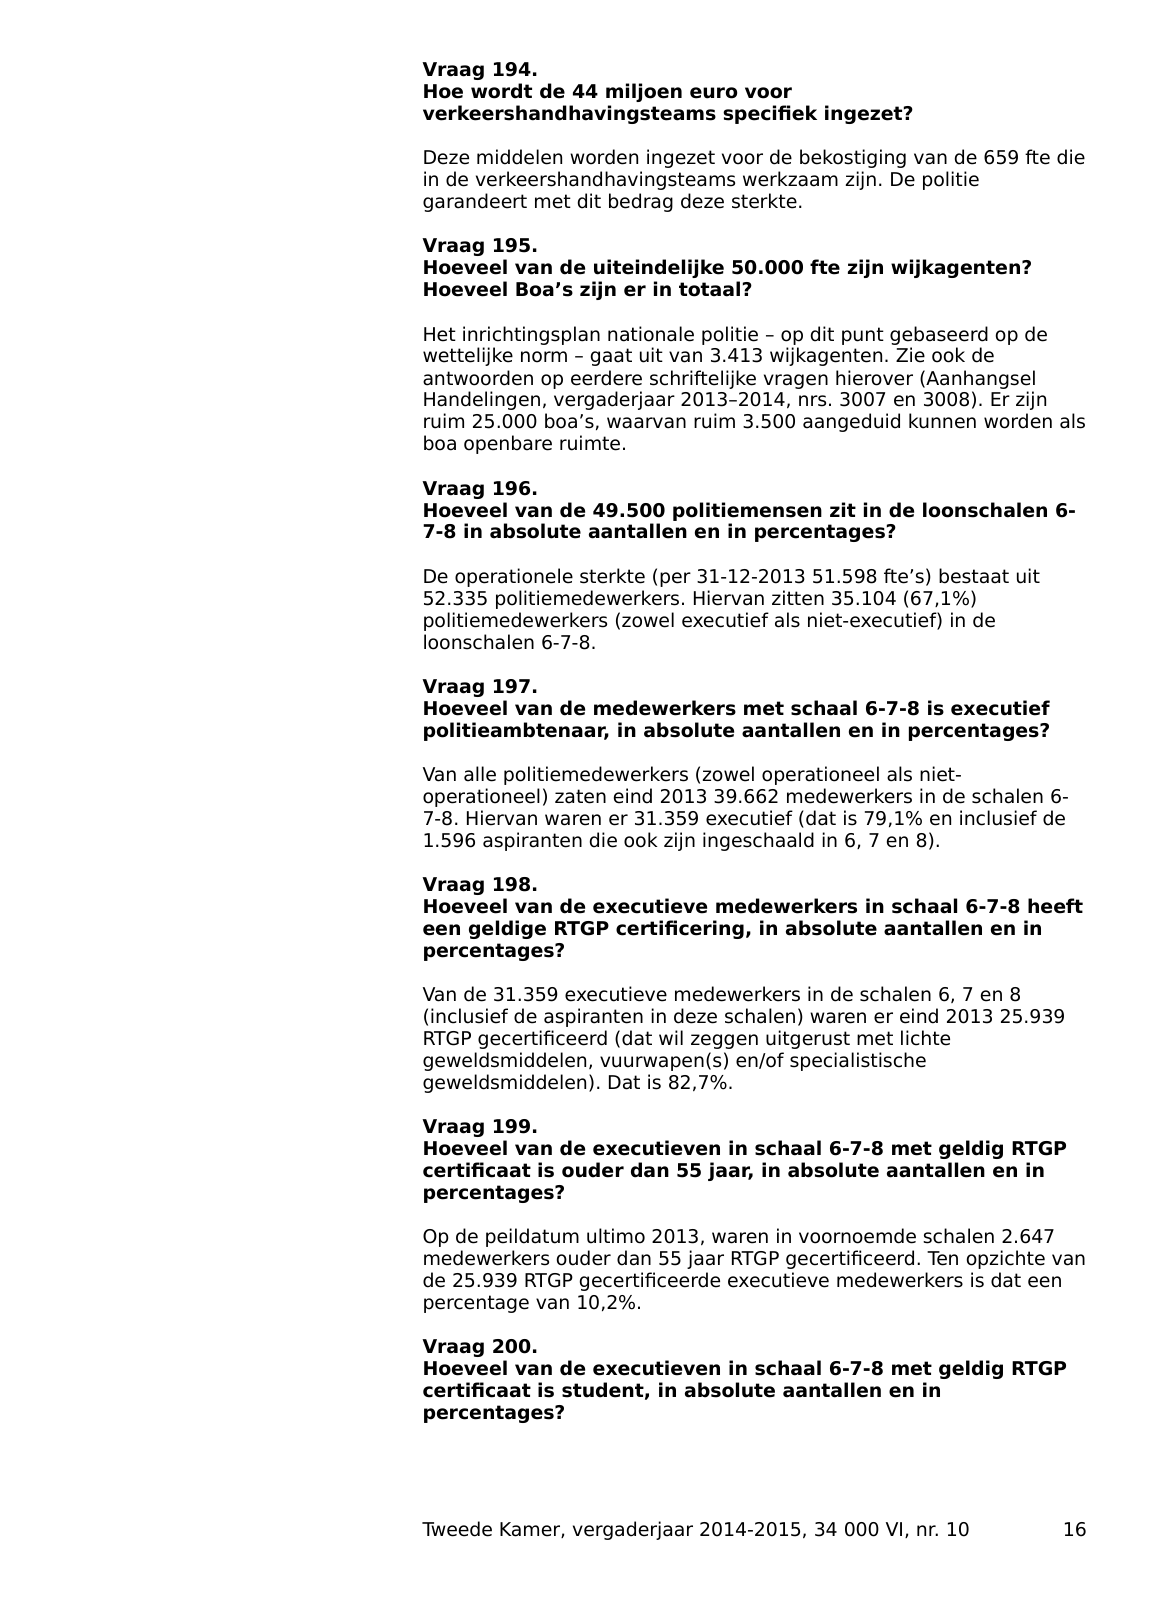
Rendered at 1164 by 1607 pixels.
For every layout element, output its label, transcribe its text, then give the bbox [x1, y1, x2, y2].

text Van de 31.359 executieve medewerkers in de schalen 6, 7 en 8 (inclusief de aspiranten in deze schalen) waren er eind 2013 25.939 RTGP gecertificeerd (dat wil zeggen uitgerust met lichte geweldsmiddelen, vuurwapen(s) en/of specialistische geweldsmiddelen). Dat is 82,7%. [422, 984, 1087, 1094]
text Deze middelen worden ingezet voor de bekostiging van de 659 fte die in de verkeershandhavingsteams werkzaam zijn. De politie garandeert met dit bedrag deze sterkte. [422, 147, 1087, 213]
text Vraag 198. [422, 874, 1087, 896]
text Hoeveel van de 49.500 politiemensen zit in de loonschalen 6-7-8 in absolute aantallen en in percentages? [422, 499, 1087, 543]
text Op de peildatum ultimo 2013, waren in voornoemde schalen 2.647 medewerkers ouder dan 55 jaar RTGP gecertificeerd. Ten opzichte van de 25.939 RTGP gecertificeerde executieve medewerkers is dat een percentage van 10,2%. [422, 1226, 1087, 1314]
text Vraag 196. [422, 477, 1087, 499]
text Hoeveel van de executieve medewerkers in schaal 6-7-8 heeft een geldige RTGP certificering, in absolute aantallen en in percentages? [422, 896, 1087, 962]
text Vraag 200. [422, 1336, 1087, 1358]
text Hoeveel van de executieven in schaal 6-7-8 met geldig RTGP certificaat is ouder dan 55 jaar, in absolute aantallen en in percentages? [422, 1138, 1087, 1204]
text Het inrichtingsplan nationale politie – op dit punt gebaseerd op de wettelijke norm – gaat uit van 3.413 wijkagenten. Zie ook de antwoorden op eerdere schriftelijke vragen hierover (Aanhangsel Handelingen, vergaderjaar 2013–2014, nrs. 3007 en 3008). Er zijn ruim 25.000 boa’s, waarvan ruim 3.500 aangeduid kunnen worden als boa openbare ruimte. [422, 323, 1087, 455]
text Vraag 195. [422, 235, 1087, 257]
text Hoe wordt de 44 miljoen euro voor verkeershandhavingsteams specifiek ingezet? [422, 81, 1087, 125]
text Hoeveel van de executieven in schaal 6-7-8 met geldig RTGP certificaat is student, in absolute aantallen en in percentages? [422, 1358, 1087, 1424]
text Vraag 194. [422, 59, 1087, 81]
text Hoeveel van de medewerkers met schaal 6-7-8 is executief politieambtenaar, in absolute aantallen en in percentages? [422, 698, 1087, 742]
text Van alle politiemedewerkers (zowel operationeel als niet-operationeel) zaten eind 2013 39.662 medewerkers in de schalen 6-7-8. Hiervan waren er 31.359 executief (dat is 79,1% en inclusief de 1.596 aspiranten die ook zijn ingeschaald in 6, 7 en 8). [422, 764, 1087, 852]
text Vraag 199. [422, 1116, 1087, 1138]
text De operationele sterkte (per 31-12-2013 51.598 fte’s) bestaat uit 52.335 politiemedewerkers. Hiervan zitten 35.104 (67,1%) politiemedewerkers (zowel executief als niet-executief) in de loonschalen 6-7-8. [422, 566, 1087, 653]
text Vraag 197. [422, 676, 1087, 698]
text Hoeveel van de uiteindelijke 50.000 fte zijn wijkagenten? Hoeveel Boa’s zijn er in totaal? [422, 257, 1087, 301]
